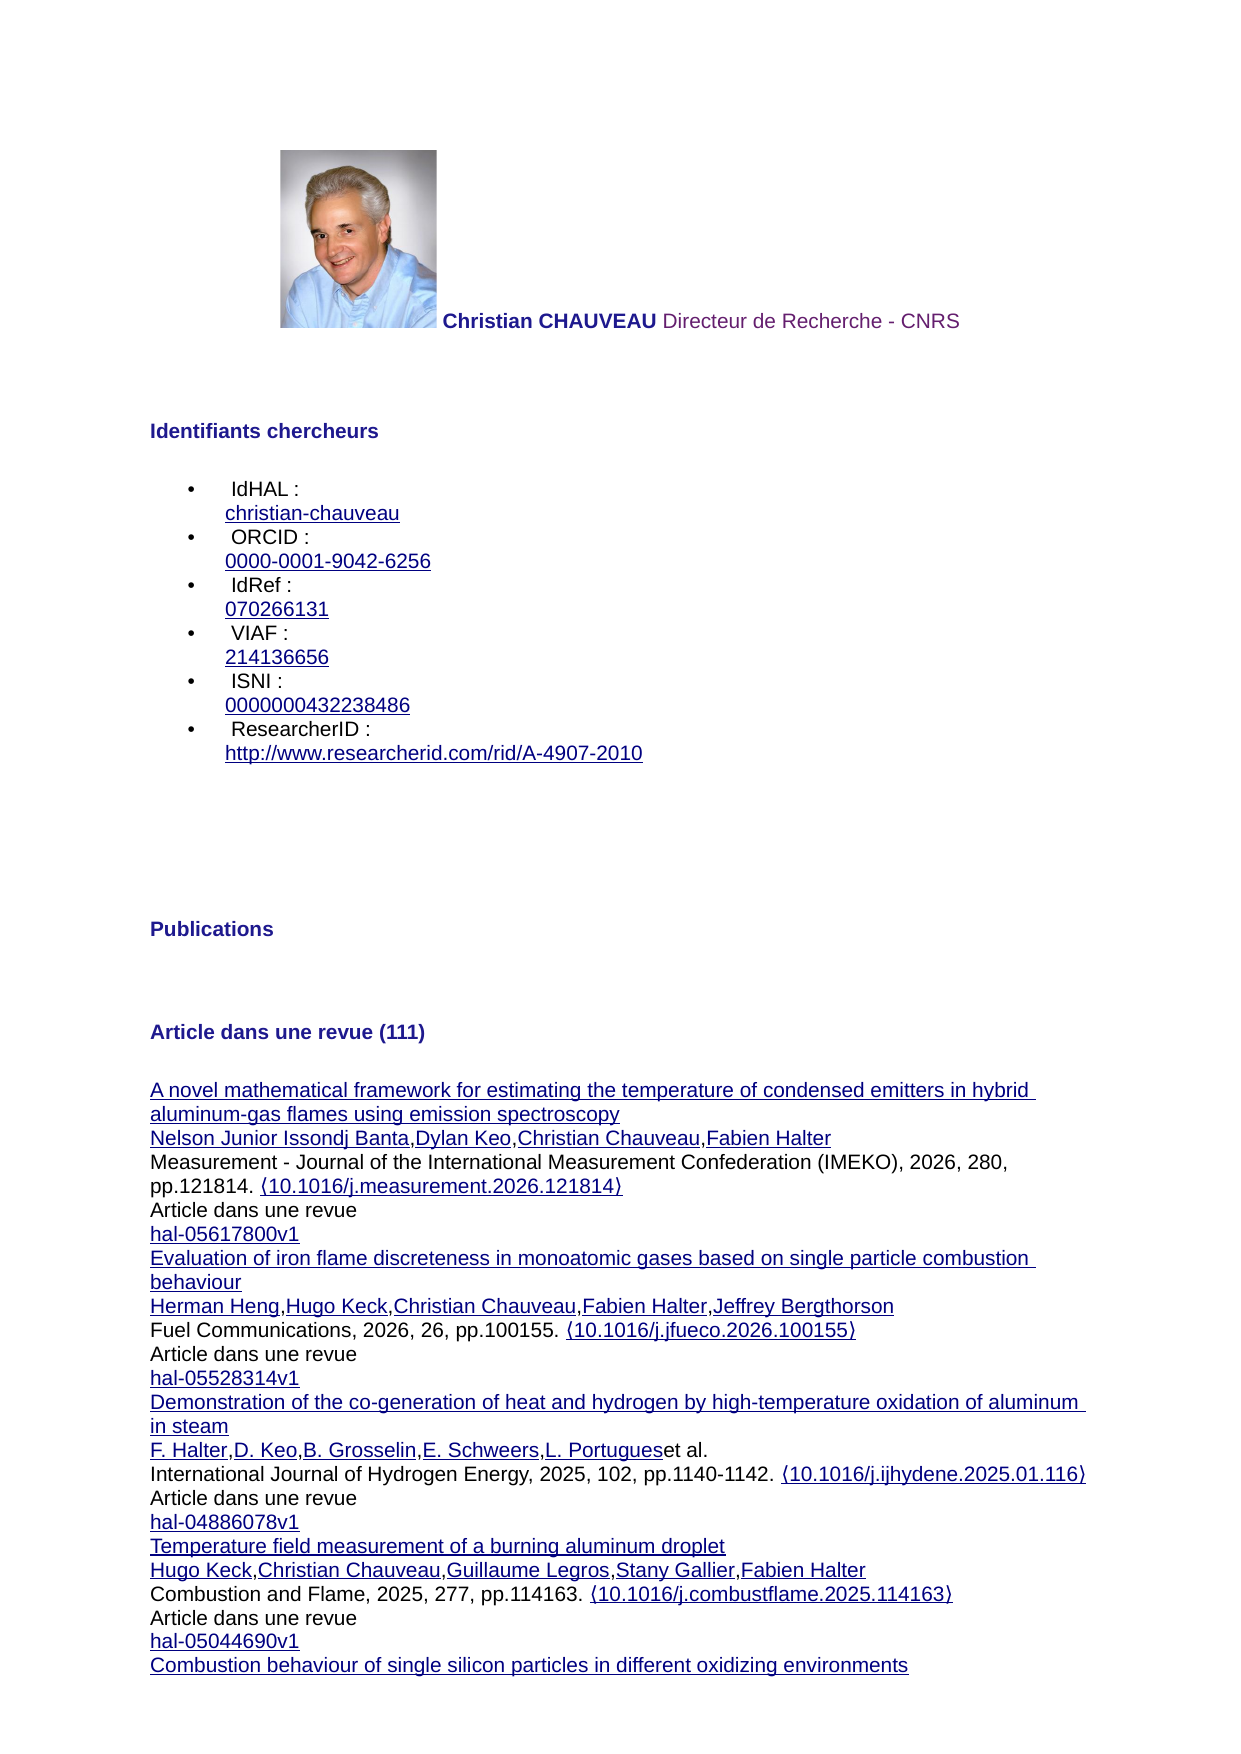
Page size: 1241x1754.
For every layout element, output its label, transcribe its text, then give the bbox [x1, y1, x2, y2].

list VIAF : [187, 621, 1090, 645]
list christian-chauveau [187, 501, 1090, 525]
subtitle Publications [150, 917, 1090, 941]
table_cell Demonstration of the co-generation of heat and hydrogen by high-temperature oxidation of aluminum in steam F. Halter,D. Keo,B. Grosselin,E. Schweers,L. Portugueset al. International Journal of Hydrogen Energy, 2025, 102, pp.1140-1142. ⟨10.1016/j.ijhydene.2025.01.116⟩ Article dans une revue hal-04886078v1 [150, 1390, 1090, 1533]
list IdHAL : [187, 477, 1090, 501]
list ResearcherID : [187, 717, 1090, 741]
subtitle Identifiants chercheurs [150, 419, 1090, 443]
table_cell Evaluation of iron flame discreteness in monoatomic gases based on single particle combustion behaviour Herman Heng,Hugo Keck,Christian Chauveau,Fabien Halter,Jeffrey Bergthorson Fuel Communications, 2026, 26, pp.100155. ⟨10.1016/j.jfueco.2026.100155⟩ Article dans une revue hal-05528314v1 [150, 1246, 1090, 1390]
subtitle Christian CHAUVEAU Directeur de Recherche - CNRS [150, 150, 1090, 332]
list IdRef : [187, 573, 1090, 597]
subtitle Article dans une revue (111) [150, 1020, 1090, 1044]
table_header A novel mathematical framework for estimating the temperature of condensed emitters in hybrid aluminum-gas flames using emission spectroscopy Nelson Junior Issondj Banta,Dylan Keo,Christian Chauveau,Fabien Halter Measurement - Journal of the International Measurement Confederation (IMEKO), 2026, 280, pp.121814. ⟨10.1016/j.measurement.2026.121814⟩ Article dans une revue hal-05617800v1 [150, 1078, 1090, 1246]
list http://www.researcherid.com/rid/A-4907-2010 [187, 741, 1090, 765]
list 214136656 [187, 645, 1090, 669]
table_cell Combustion behaviour of single silicon particles in different oxidizing environments [150, 1653, 1090, 1677]
picture [280, 150, 437, 328]
table_cell Temperature field measurement of a burning aluminum droplet Hugo Keck,Christian Chauveau,Guillaume Legros,Stany Gallier,Fabien Halter Combustion and Flame, 2025, 277, pp.114163. ⟨10.1016/j.combustflame.2025.114163⟩ Article dans une revue hal-05044690v1 [150, 1534, 1090, 1653]
list 0000000432238486 [187, 693, 1090, 717]
list 0000-0001-9042-6256 [187, 549, 1090, 573]
list ISNI : [187, 669, 1090, 693]
list ORCID : [187, 525, 1090, 549]
list 070266131 [187, 597, 1090, 621]
